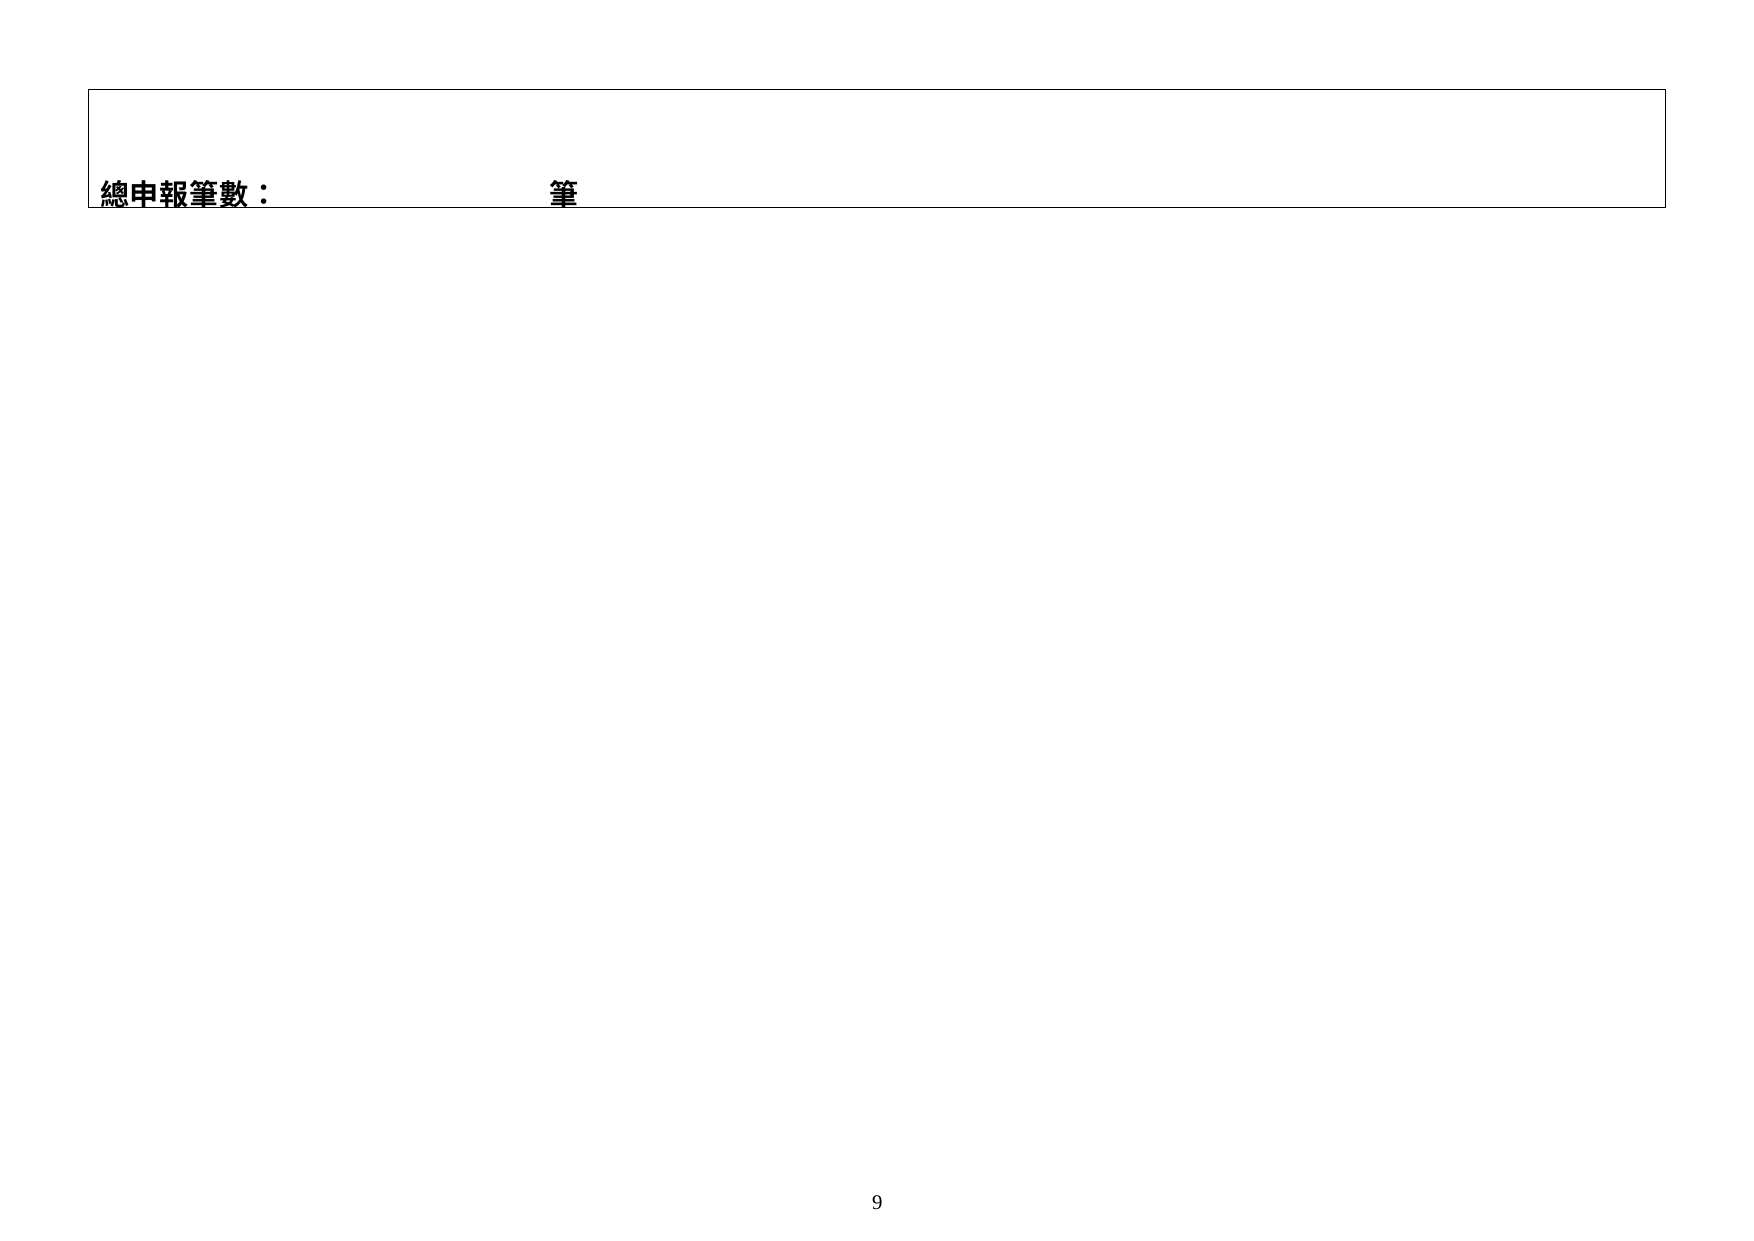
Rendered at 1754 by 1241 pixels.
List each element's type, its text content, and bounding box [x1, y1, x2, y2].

table_cell 總申報筆數： 筆 [89, 90, 1665, 207]
